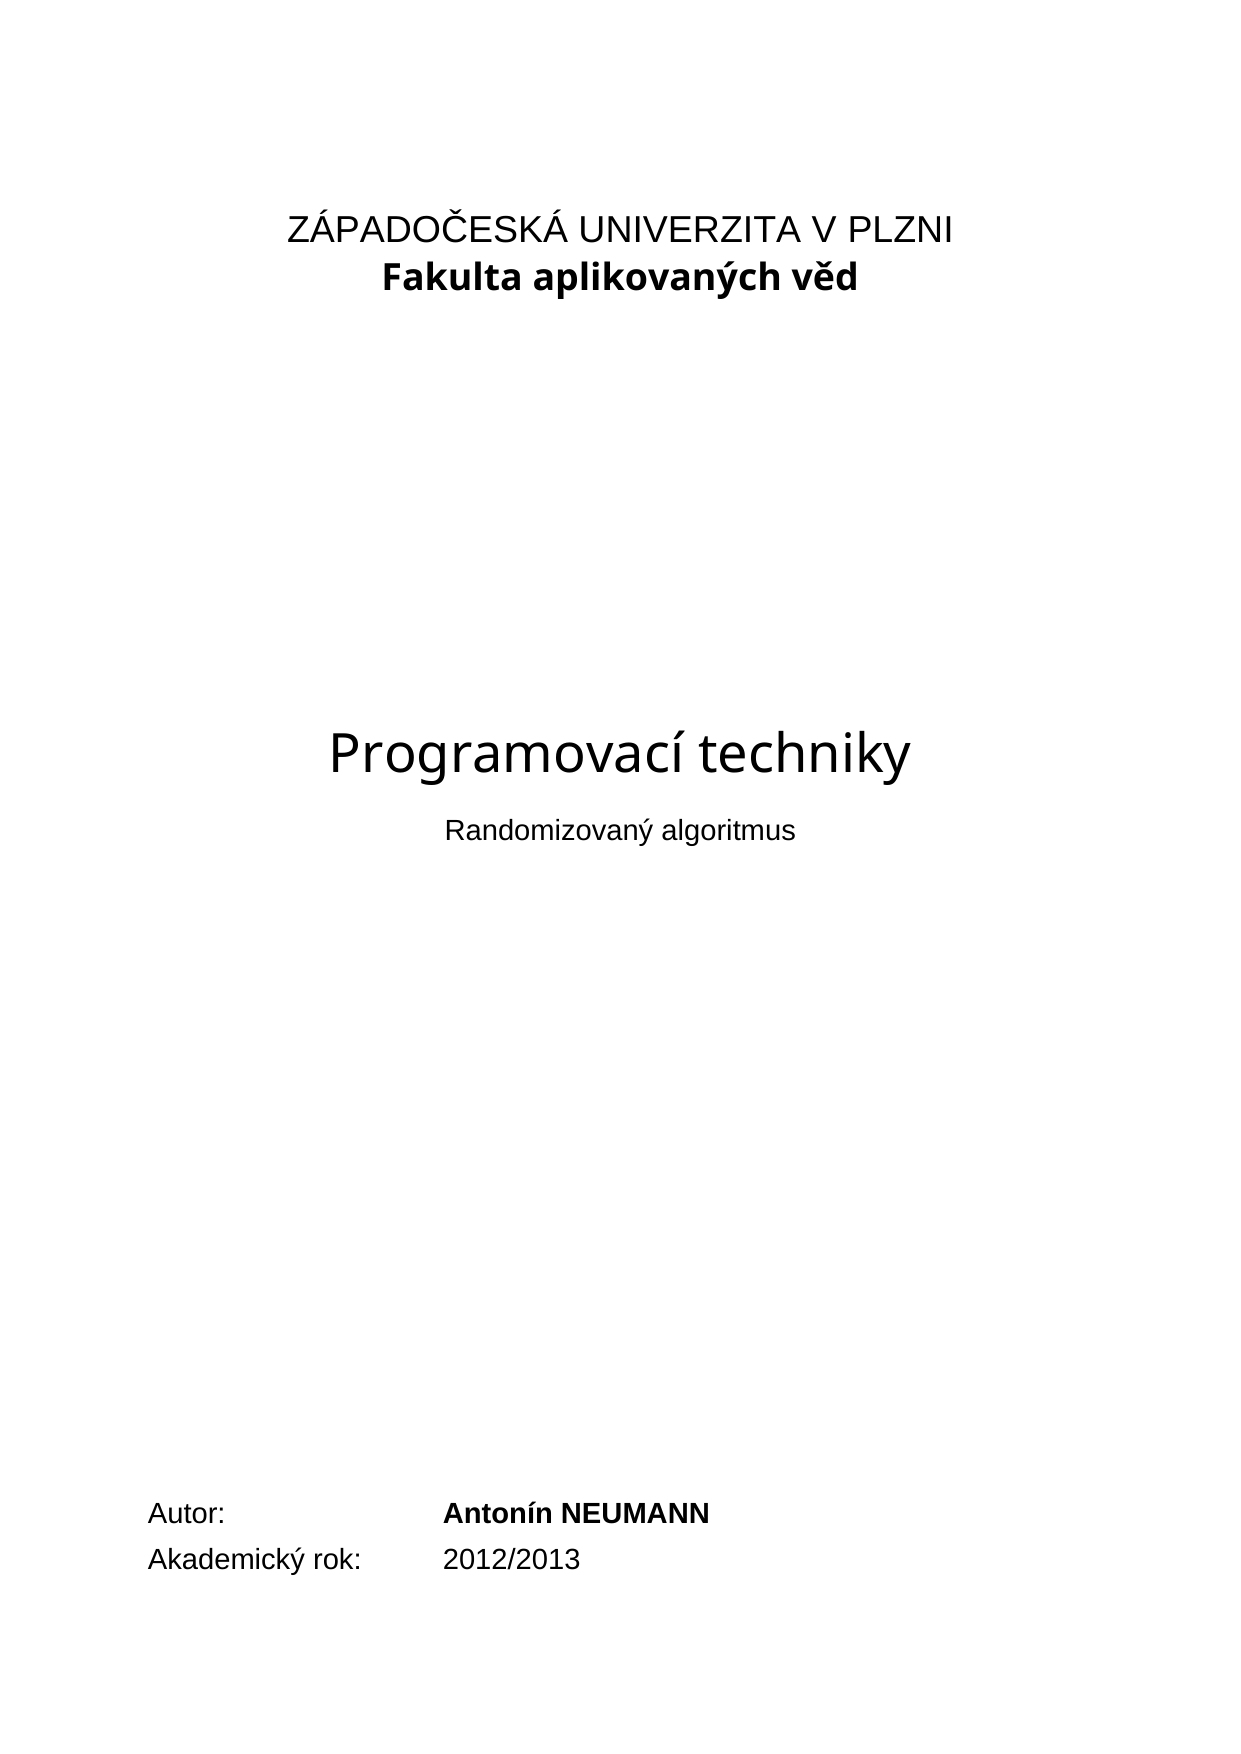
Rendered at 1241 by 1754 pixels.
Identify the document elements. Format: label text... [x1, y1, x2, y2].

text Akademický rok: 2012/2013 [148, 1542, 1093, 1576]
text Randomizovaný algoritmus [148, 813, 1093, 847]
text Fakulta aplikovaných věd [148, 250, 1093, 301]
text ZÁPADOČESKÁ UNIVERZITA V PLZNI [148, 207, 1093, 250]
subtitle Programovací techniky [148, 715, 1093, 788]
text Autor: Antonín NEUMANN [148, 1496, 1093, 1530]
